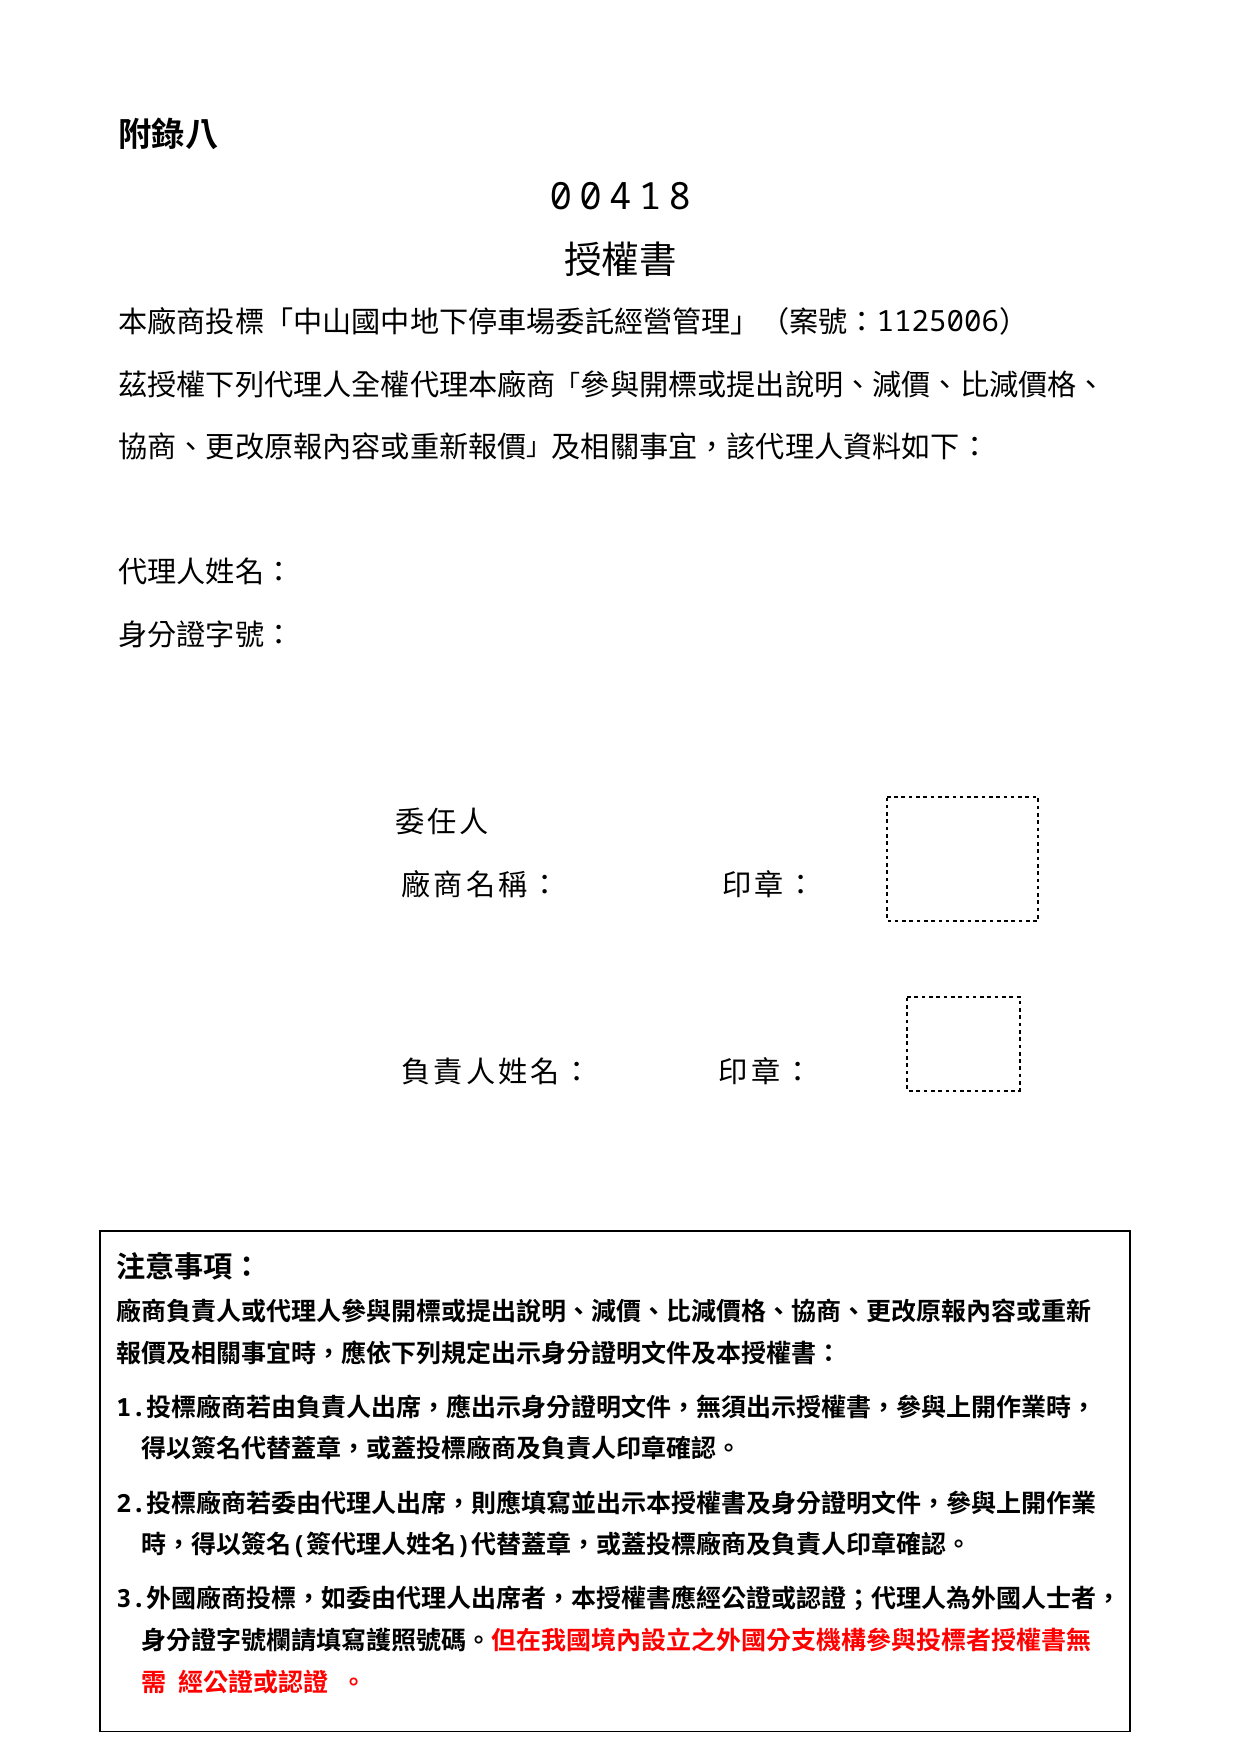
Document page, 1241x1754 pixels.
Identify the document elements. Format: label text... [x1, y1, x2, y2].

text 3.外國廠商投標，如委由代理人出席者，本授權書應經公證或認證；代理人為外國人士者，身分證字號欄請填寫護照號碼。但在我國境內設立之外國分支機構參與投標者授權書無需 經公證或認證 。 [116, 1574, 1114, 1699]
text 注意事項： [116, 1239, 1114, 1287]
text 身分證字號： [118, 591, 1122, 653]
text 委任人 [118, 778, 1122, 841]
text 負責人姓名： 印章： [118, 1028, 907, 1091]
text 茲授權下列代理人全權代理本廠商「參與開標或提出說明、減價、比減價格、協商、更改原報內容或重新報價」及相關事宜，該代理人資料如下： [118, 341, 1122, 466]
text 00418 [118, 153, 1122, 216]
text 本廠商投標「中山國中地下停車場委託經營管理」（案號：1125006） [118, 278, 1122, 341]
text [1020, 1028, 1122, 1091]
text 代理人姓名： [118, 528, 1122, 591]
text [1038, 841, 1122, 903]
text 附錄八 [118, 91, 1122, 153]
text 授權書 [118, 216, 1122, 278]
text 廠商名稱： 印章： [118, 841, 887, 903]
text 廠商負責人或代理人參與開標或提出說明、減價、比減價格、協商、更改原報內容或重新報價及相關事宜時，應依下列規定出示身分證明文件及本授權書： [116, 1287, 1114, 1370]
text 1.投標廠商若由負責人出席，應出示身分證明文件，無須出示授權書，參與上開作業時，得以簽名代替蓋章，或蓋投標廠商及負責人印章確認。 [116, 1383, 1114, 1466]
text 2.投標廠商若委由代理人出席，則應填寫並出示本授權書及身分證明文件，參與上開作業時，得以簽名(簽代理人姓名)代替蓋章，或蓋投標廠商及負責人印章確認。 [116, 1479, 1114, 1562]
